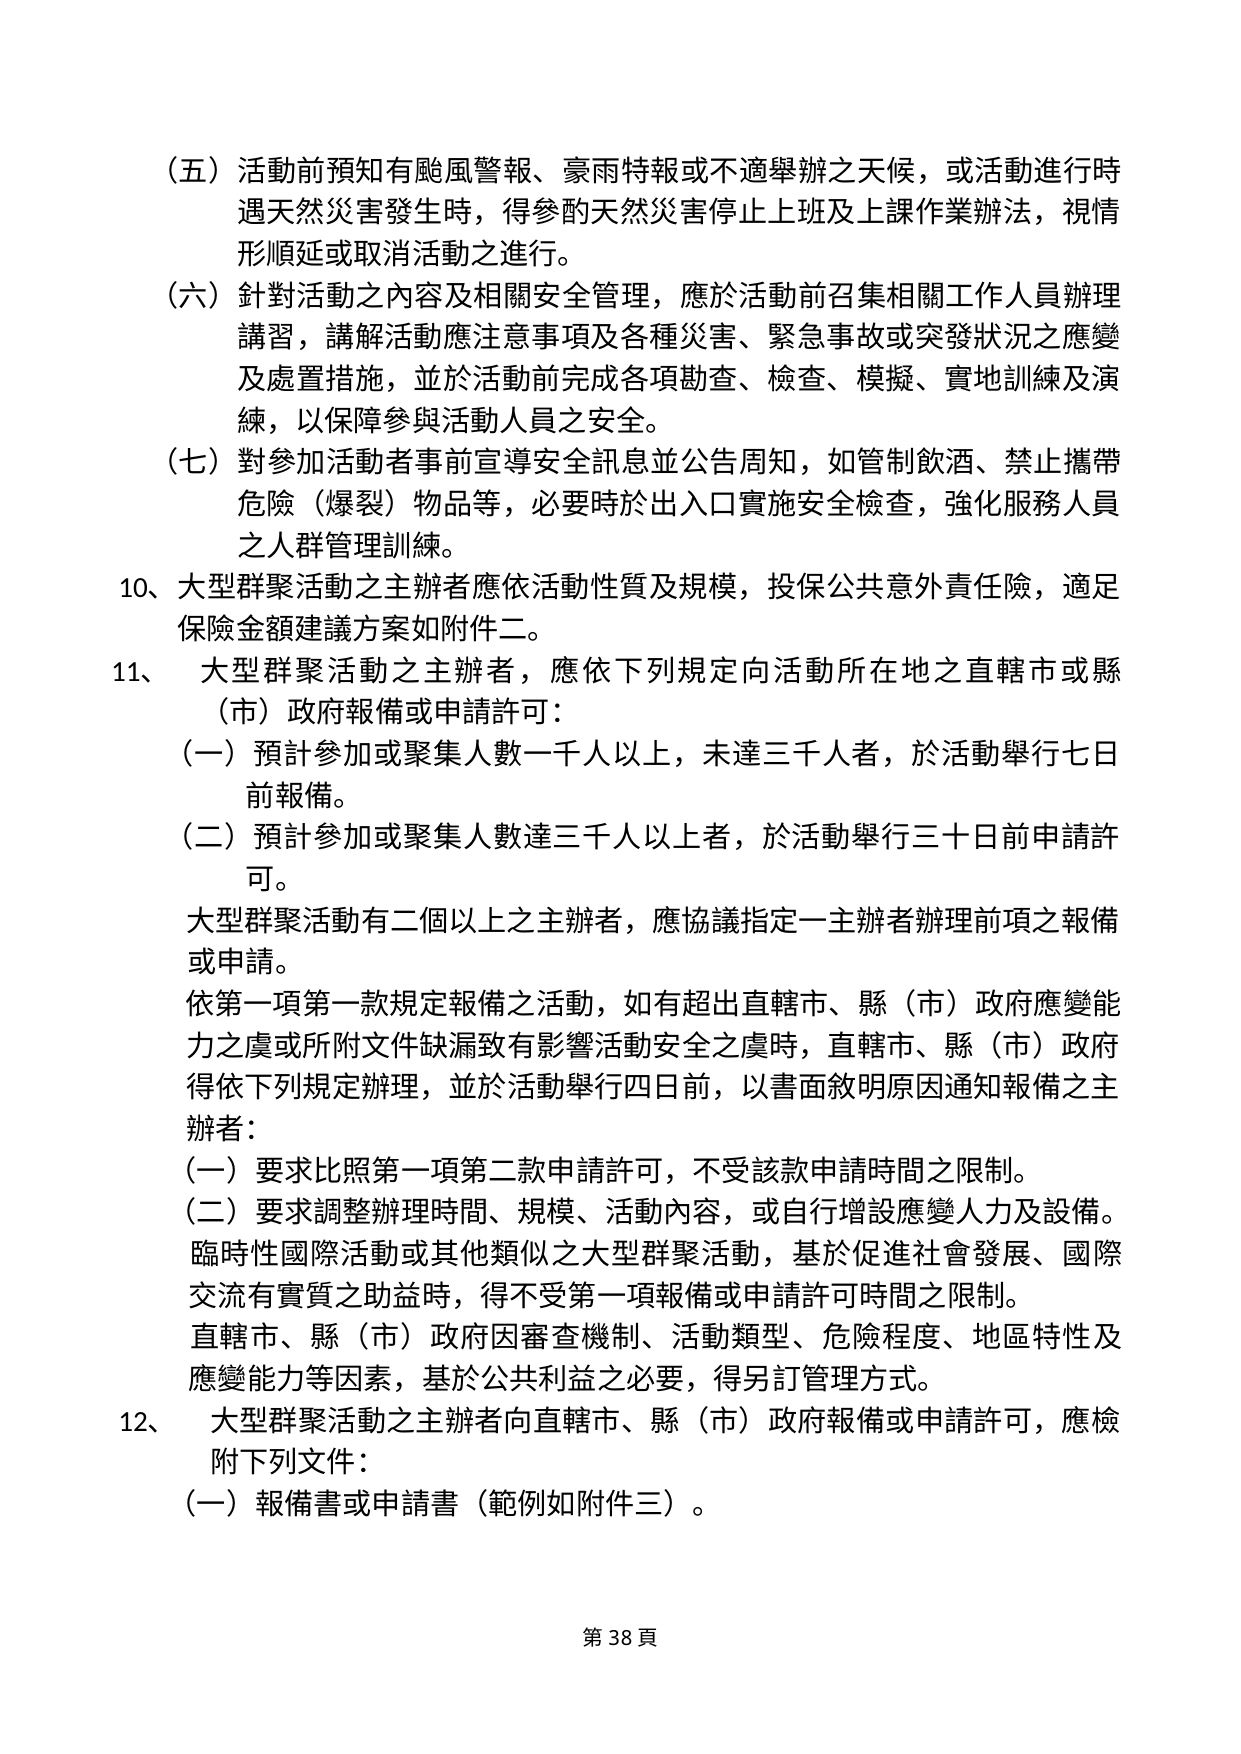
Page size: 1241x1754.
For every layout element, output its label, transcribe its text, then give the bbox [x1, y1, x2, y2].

list 大型群聚活動之主辦者向直轄市、縣（市）政府報備或申請許可，應檢附下列文件： [118, 1398, 1122, 1481]
text （一）預計參加或聚集人數一千人以上，未達三千人者，於活動舉行七日前報備。 [164, 731, 1122, 814]
text 依第一項第一款規定報備之活動，如有超出直轄市、縣（市）政府應變能力之虞或所附文件缺漏致有影響活動安全之虞時，直轄市、縣（市）政府得依下列規定辦理，並於活動舉行四日前，以書面敘明原因通知報備之主辦者： [185, 981, 1122, 1148]
text （一）報備書或申請書（範例如附件三）。 [167, 1481, 1122, 1523]
text （一）要求比照第一項第二款申請許可，不受該款申請時間之限制。 [167, 1148, 1122, 1189]
text 大型群聚活動有二個以上之主辦者，應協議指定一主辦者辦理前項之報備或申請。 [186, 898, 1122, 981]
text （七）對參加活動者事前宣導安全訊息並公告周知，如管制飲酒、禁止攜帶危險（爆裂）物品等，必要時於出入口實施安全檢查，強化服務人員之人群管理訓練。 [149, 439, 1122, 564]
text （二）預計參加或聚集人數達三千人以上者，於活動舉行三十日前申請許可。 [164, 814, 1122, 898]
text 直轄市、縣（市）政府因審查機制、活動類型、危險程度、地區特性及應變能力等因素，基於公共利益之必要，得另訂管理方式。 [188, 1314, 1122, 1398]
list 大型群聚活動之主辦者，應依下列規定向活動所在地之直轄市或縣（市）政府報備或申請許可： [111, 648, 1122, 731]
text （五）活動前預知有颱風警報、豪雨特報或不適舉辦之天候，或活動進行時遇天然災害發生時，得參酌天然災害停止上班及上課作業辦法，視情形順延或取消活動之進行。 [149, 148, 1122, 273]
list 大型群聚活動之主辦者應依活動性質及規模，投保公共意外責任險，適足保險金額建議方案如附件二。 [118, 564, 1122, 648]
text 臨時性國際活動或其他類似之大型群聚活動，基於促進社會發展、國際交流有實質之助益時，得不受第一項報備或申請許可時間之限制。 [188, 1231, 1122, 1314]
text （二）要求調整辦理時間、規模、活動內容，或自行增設應變人力及設備。 [167, 1189, 1122, 1231]
text （六）針對活動之內容及相關安全管理，應於活動前召集相關工作人員辦理講習，講解活動應注意事項及各種災害、緊急事故或突發狀況之應變及處置措施，並於活動前完成各項勘查、檢查、模擬、實地訓練及演練，以保障參與活動人員之安全。 [149, 273, 1122, 439]
